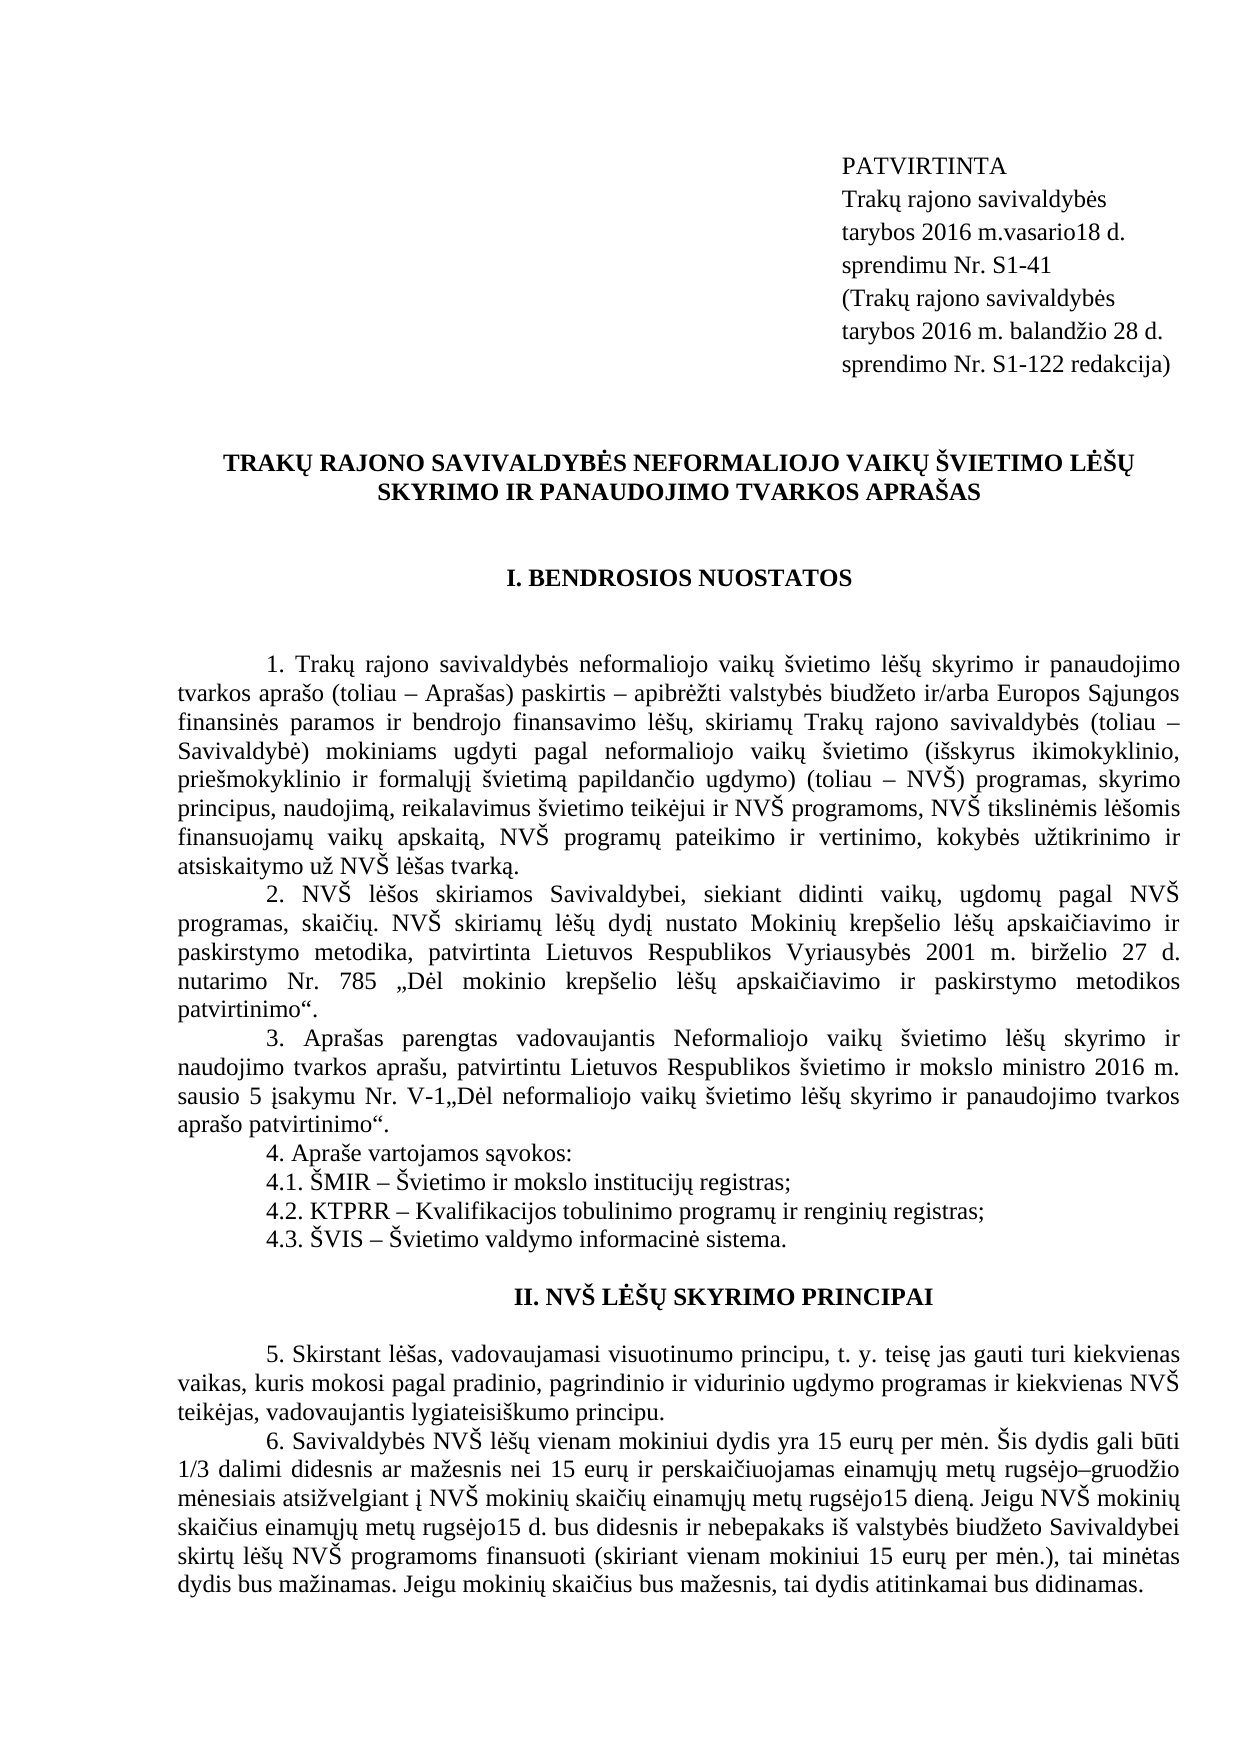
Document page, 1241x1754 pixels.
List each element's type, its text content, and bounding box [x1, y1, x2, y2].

text PATVIRTINTA [177, 151, 1181, 180]
text 2. NVŠ lėšos skiriamos Savivaldybei, siekiant didinti vaikų, ugdomų pagal NVŠ programas, skaičių. NVŠ skiriamų lėšų dydį nustato Mokinių krepšelio lėšų apskaičiavimo ir paskirstymo metodika, patvirtinta Lietuvos Respublikos Vyriausybės 2001 m. birželio 27 d. nutarimo Nr. 785 „Dėl mokinio krepšelio lėšų apskaičiavimo ir paskirstymo metodikos patvirtinimo“. [177, 879, 1181, 1023]
text 6. Savivaldybės NVŠ lėšų vienam mokiniui dydis yra 15 eurų per mėn. Šis dydis gali būti 1/3 dalimi didesnis ar mažesnis nei 15 eurų ir perskaičiuojamas einamųjų metų rugsėjo–gruodžio mėnesiais atsižvelgiant į NVŠ mokinių skaičių einamųjų metų rugsėjo15 dieną. Jeigu NVŠ mokinių skaičius einamųjų metų rugsėjo15 d. bus didesnis ir nebepakaks iš valstybės biudžeto Savivaldybei skirtų lėšų NVŠ programoms finansuoti (skiriant vienam mokiniui 15 eurų per mėn.), tai minėtas dydis bus mažinamas. Jeigu mokinių skaičius bus mažesnis, tai dydis atitinkamai bus didinamas. [177, 1426, 1181, 1598]
text 5. Skirstant lėšas, vadovaujamasi visuotinumo principu, t. y. teisę jas gauti turi kiekvienas vaikas, kuris mokosi pagal pradinio, pagrindinio ir vidurinio ugdymo programas ir kiekvienas NVŠ teikėjas, vadovaujantis lygiateisiškumo principu. [177, 1339, 1181, 1426]
text 4.1. ŠMIR – Švietimo ir mokslo institucijų registras; [177, 1167, 1181, 1196]
text (Trakų rajono savivaldybės tarybos 2016 m. balandžio 28 d. sprendimo Nr. S1-122 redakcija) [842, 283, 1181, 378]
text 1. Trakų rajono savivaldybės neformaliojo vaikų švietimo lėšų skyrimo ir panaudojimo tvarkos aprašo (toliau – Aprašas) paskirtis – apibrėžti valstybės biudžeto ir/arba Europos Sąjungos finansinės paramos ir bendrojo finansavimo lėšų, skiriamų Trakų rajono savivaldybės (toliau – Savivaldybė) mokiniams ugdyti pagal neformaliojo vaikų švietimo (išskyrus ikimokyklinio, priešmokyklinio ir formalųjį švietimą papildančio ugdymo) (toliau – NVŠ) programas, skyrimo principus, naudojimą, reikalavimus švietimo teikėjui ir NVŠ programoms, NVŠ tikslinėmis lėšomis finansuojamų vaikų apskaitą, NVŠ programų pateikimo ir vertinimo, kokybės užtikrinimo ir atsiskaitymo už NVŠ lėšas tvarką. [177, 649, 1181, 879]
text I. BENDROSIOS NUOSTATOS [177, 563, 1181, 592]
text TRAKŲ RAJONO SAVIVALDYBĖS NEFORMALIOJO VAIKŲ ŠVIETIMO LĖŠŲ SKYRIMO IR PANAUDOJIMO TVARKOS APRAŠAS [177, 448, 1181, 506]
text 4. Apraše vartojamos sąvokos: [177, 1138, 1181, 1167]
text Trakų rajono savivaldybės tarybos 2016 m.vasario18 d. [842, 184, 1181, 246]
text sprendimu Nr. S1-41 [842, 250, 1181, 279]
text 3. Aprašas parengtas vadovaujantis Neformaliojo vaikų švietimo lėšų skyrimo ir naudojimo tvarkos aprašu, patvirtintu Lietuvos Respublikos švietimo ir mokslo ministro 2016 m. sausio 5 įsakymu Nr. V-1„Dėl neformaliojo vaikų švietimo lėšų skyrimo ir panaudojimo tvarkos aprašo patvirtinimo“. [177, 1023, 1181, 1138]
text 4.3. ŠVIS – Švietimo valdymo informacinė sistema. [177, 1224, 1181, 1253]
text II. NVŠ LĖŠŲ SKYRIMO PRINCIPAI [177, 1282, 1181, 1311]
text 4.2. KTPRR – Kvalifikacijos tobulinimo programų ir renginių registras; [177, 1196, 1181, 1224]
